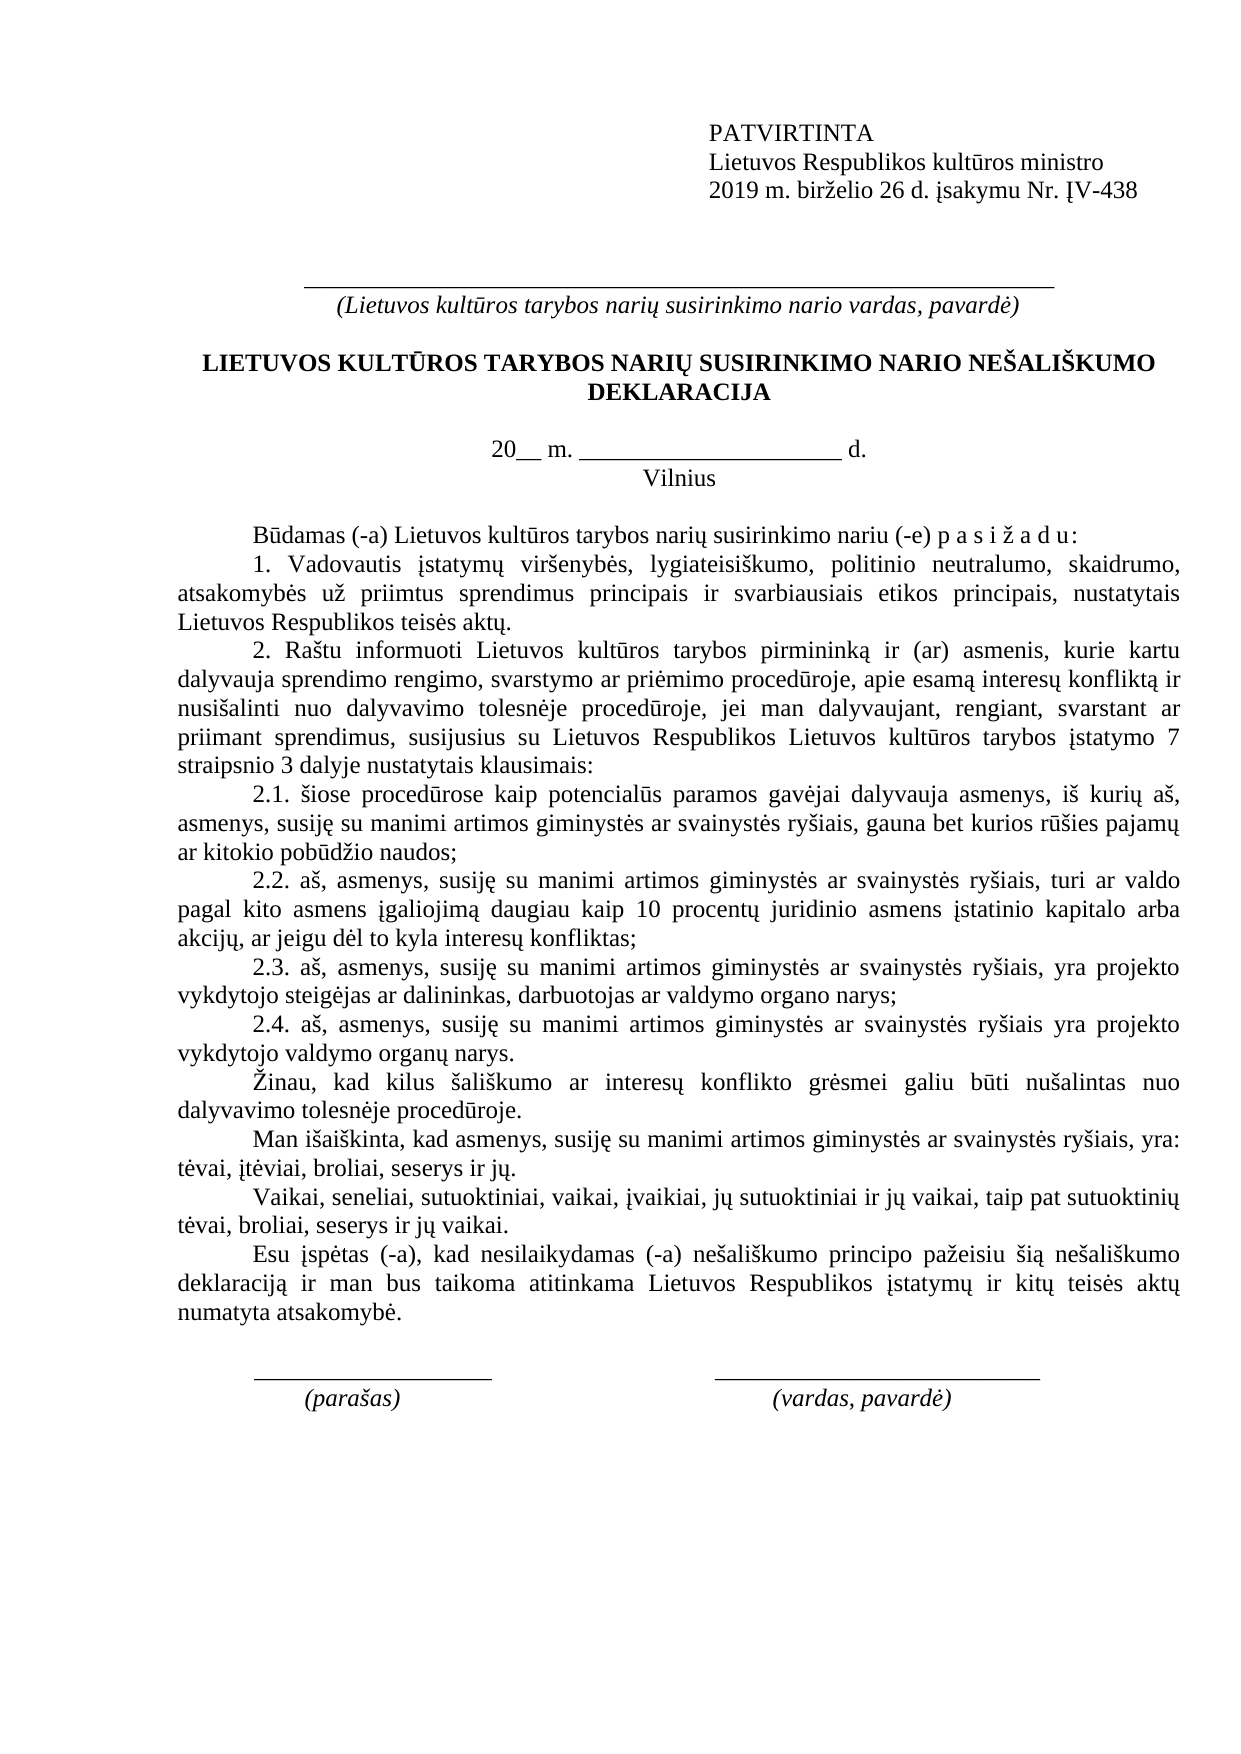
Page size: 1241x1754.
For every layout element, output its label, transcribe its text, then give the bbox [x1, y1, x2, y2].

text Vaikai, seneliai, sutuoktiniai, vaikai, įvaikiai, jų sutuoktiniai ir jų vaikai, taip pat sutuoktinių tėvai, broliai, seserys ir jų vaikai. [177, 1182, 1181, 1239]
text 1. Vadovautis įstatymų viršenybės, lygiateisiškumo, politinio neutralumo, skaidrumo, atsakomybės už priimtus sprendimus principais ir svarbiausiais etikos principais, nustatytais Lietuvos Respublikos teisės aktų. [177, 549, 1181, 636]
text (parašas) (vardas, pavardė) [177, 1383, 1181, 1412]
text 20__ m. _____________________ d. [177, 434, 1181, 463]
text Būdamas (-a) Lietuvos kultūros tarybos narių susirinkimo nariu (-e) pasižadu: [177, 521, 1181, 549]
text PATVIRTINTA [177, 118, 1181, 147]
text 2. Raštu informuoti Lietuvos kultūros tarybos pirmininką ir (ar) asmenis, kurie kartu dalyvauja sprendimo rengimo, svarstymo ar priėmimo procedūroje, apie esamą interesų konfliktą ir nusišalinti nuo dalyvavimo tolesnėje procedūroje, jei man dalyvaujant, rengiant, svarstant ar priimant sprendimus, susijusius su Lietuvos Respublikos Lietuvos kultūros tarybos įstatymo 7 straipsnio 3 dalyje nustatytais klausimais: [177, 636, 1181, 779]
text 2.2. aš, asmenys, susiję su manimi artimos giminystės ar svainystės ryšiais, turi ar valdo pagal kito asmens įgaliojimą daugiau kaip 10 procentų juridinio asmens įstatinio kapitalo arba akcijų, ar jeigu dėl to kyla interesų konfliktas; [177, 866, 1181, 952]
text Vilnius [177, 463, 1181, 492]
text LIETUVOS KULTŪROS TARYBOS NARIŲ SUSIRINKIMO NARIO NEŠALIŠKUMO DEKLARACIJA [177, 348, 1181, 406]
text Žinau, kad kilus šališkumo ar interesų konflikto grėsmei galiu būti nušalintas nuo dalyvavimo tolesnėje procedūroje. [177, 1067, 1181, 1124]
text 2.1. šiose procedūrose kaip potencialūs paramos gavėjai dalyvauja asmenys, iš kurių aš, asmenys, susiję su manimi artimos giminystės ar svainystės ryšiais, gauna bet kurios rūšies pajamų ar kitokio pobūdžio naudos; [177, 779, 1181, 866]
text Lietuvos Respublikos kultūros ministro [177, 147, 1181, 176]
text Esu įspėtas (-a), kad nesilaikydamas (-a) nešališkumo principo pažeisiu šią nešališkumo deklaraciją ir man bus taikoma atitinkama Lietuvos Respublikos įstatymų ir kitų teisės aktų numatyta atsakomybė. [177, 1239, 1181, 1326]
text 2.3. aš, asmenys, susiję su manimi artimos giminystės ar svainystės ryšiais, yra projekto vykdytojo steigėjas ar dalininkas, darbuotojas ar valdymo organo narys; [177, 952, 1181, 1009]
text 2019 m. birželio 26 d. įsakymu Nr. ĮV-438 [177, 176, 1181, 204]
text ____________________________________________________________ [177, 262, 1181, 291]
text (Lietuvos kultūros tarybos narių susirinkimo nario vardas, pavardė) [177, 291, 1181, 319]
text 2.4. aš, asmenys, susiję su manimi artimos giminystės ar svainystės ryšiais yra projekto vykdytojo valdymo organų narys. [177, 1009, 1181, 1067]
text ___________________ __________________________ [254, 1354, 1181, 1383]
text Man išaiškinta, kad asmenys, susiję su manimi artimos giminystės ar svainystės ryšiais, yra: tėvai, įtėviai, broliai, seserys ir jų. [177, 1124, 1181, 1182]
